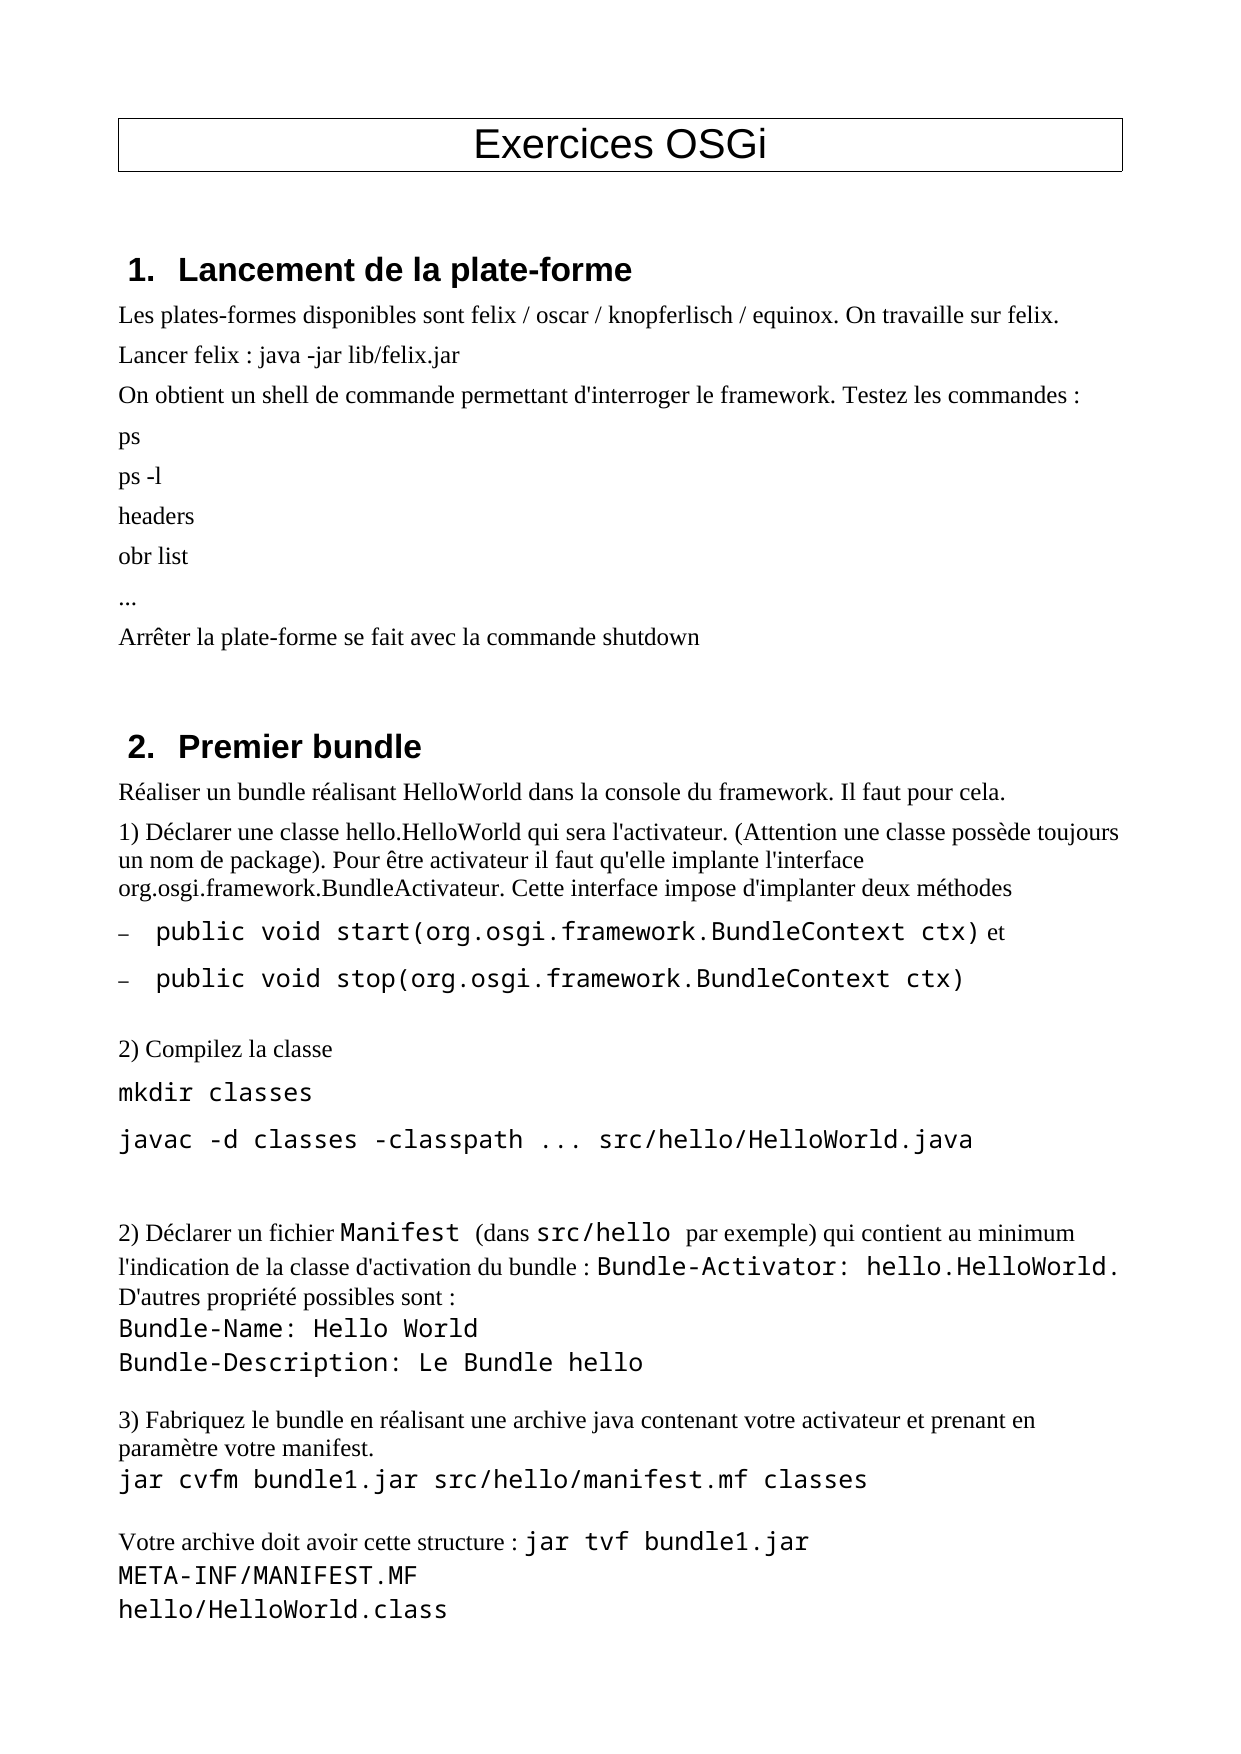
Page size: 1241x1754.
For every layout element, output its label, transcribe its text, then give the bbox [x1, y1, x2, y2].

text Bundle-Name: Hello World [118, 1311, 1122, 1345]
text D'autres propriété possibles sont : [118, 1283, 1122, 1311]
text headers [118, 502, 1122, 530]
text 2) Compilez la classe [118, 1035, 1122, 1063]
text Bundle-Description: Le Bundle hello [118, 1345, 1122, 1379]
text hello/HelloWorld.class [118, 1592, 1122, 1626]
text Lancer felix : java -jar lib/felix.jar [118, 341, 1122, 369]
subtitle Premier bundle [118, 728, 1122, 766]
list public void stop(org.osgi.framework.BundleContext ctx) [118, 961, 1122, 995]
text Arrêter la plate-forme se fait avec la commande shutdown [118, 623, 1122, 651]
text 2) Déclarer un fichier Manifest (dans src/hello par exemple) qui contient au minimum l'indication de la classe d'activation du bundle : Bundle-Activator: hello.HelloWorld. [118, 1215, 1122, 1283]
text javac -d classes -classpath ... src/hello/HelloWorld.java [118, 1122, 1122, 1156]
text 3) Fabriquez le bundle en réalisant une archive java contenant votre activateur et prenant en paramètre votre manifest. [118, 1406, 1122, 1462]
text ps -l [118, 462, 1122, 490]
text ... [118, 583, 1122, 610]
text Votre archive doit avoir cette structure : jar tvf bundle1.jar [118, 1524, 1122, 1558]
text Exercices OSGi [119, 119, 1122, 171]
text jar cvfm bundle1.jar src/hello/manifest.mf classes [118, 1462, 1122, 1496]
text On obtient un shell de commande permettant d'interroger le framework. Testez les commandes : [118, 382, 1122, 409]
list public void start(org.osgi.framework.BundleContext ctx) et [118, 914, 1122, 948]
text mkdir classes [118, 1075, 1122, 1109]
text Réaliser un bundle réalisant HelloWorld dans la console du framework. Il faut pour cela. [118, 778, 1122, 806]
text 1) Déclarer une classe hello.HelloWorld qui sera l'activateur. (Attention une classe possède toujours un nom de package). Pour être activateur il faut qu'elle implante l'interface org.osgi.framework.BundleActivateur. Cette interface impose d'implanter deux méthodes [118, 818, 1122, 902]
text Les plates-formes disponibles sont felix / oscar / knopferlisch / equinox. On travaille sur felix. [118, 301, 1122, 329]
text ps [118, 422, 1122, 449]
text META-INF/MANIFEST.MF [118, 1558, 1122, 1592]
text obr list [118, 542, 1122, 570]
subtitle Lancement de la plate-forme [118, 251, 1122, 289]
